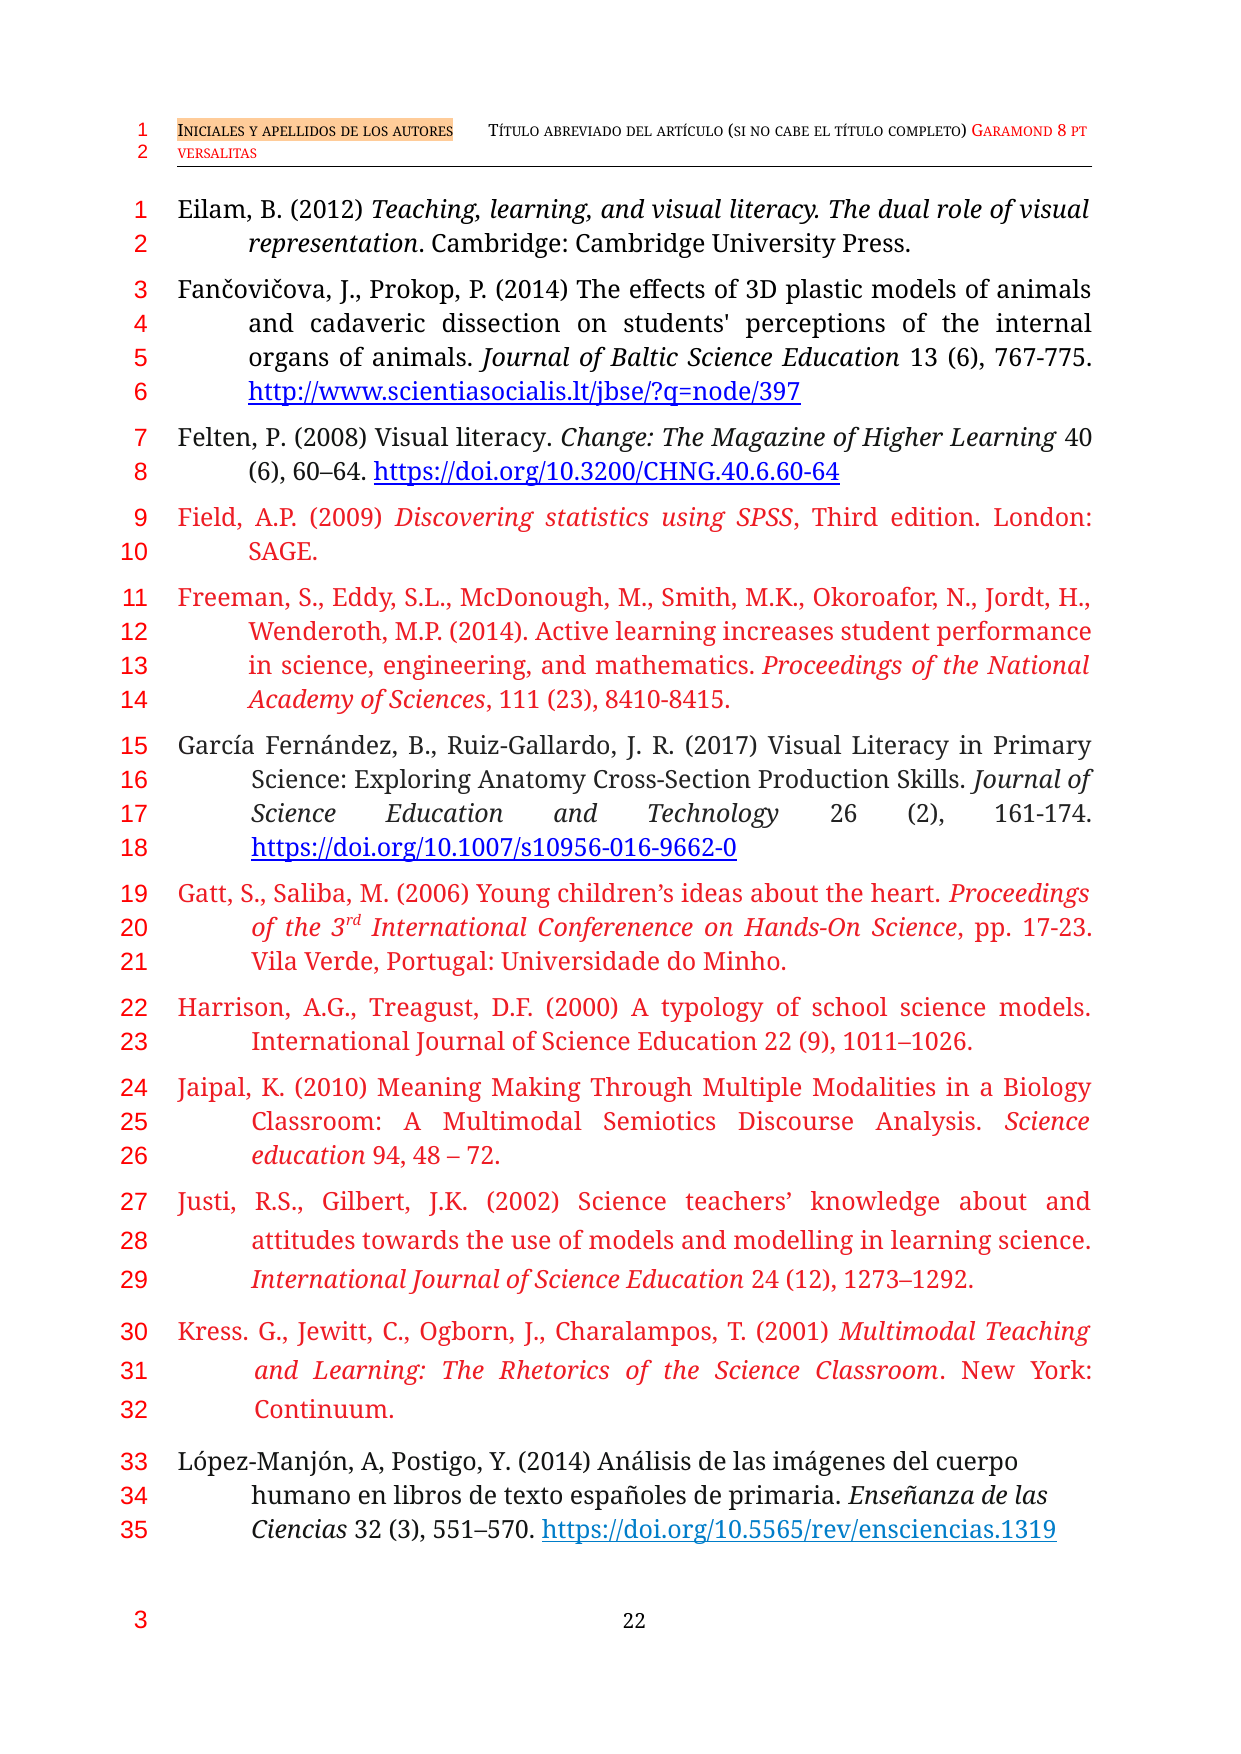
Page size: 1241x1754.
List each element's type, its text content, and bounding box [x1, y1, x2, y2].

text Field, A.P. (2009) Discovering statistics using SPSS, Third edition. London: SAGE. [177, 500, 1092, 568]
text Freeman, S., Eddy, S.L., McDonough, M., Smith, M.K., Okoroafor, N., Jordt, H., Wenderoth, M.P. (2014). Active learning increases student performance in science, engineering, and mathematics. Proceedings of the National Academy of Sciences, 111 (23), 8410-8415. [177, 580, 1092, 716]
text Kress. G., Jewitt, C., Ogborn, J., Charalampos, T. (2001) Multimodal Teaching and Learning: The Rhetorics of the Science Classroom. New York: Continuum. [177, 1313, 1092, 1426]
text Justi, R.S., Gilbert, J.K. (2002) Science teachers’ knowledge about and attitudes towards the use of models and modelling in learning science. International Journal of Science Education 24 (12), 1273–1292. [177, 1183, 1092, 1296]
text López-Manjón, A, Postigo, Y. (2014) Análisis de las imágenes del cuerpo humano en libros de texto españoles de primaria. Enseñanza de las Ciencias 32 (3), 551–570. https://doi.org/10.5565/rev/ensciencias.1319 [177, 1443, 1092, 1546]
text Gatt, S., Saliba, M. (2006) Young children’s ideas about the heart. Proceedings of the 3rd International Conferenence on Hands-On Science, pp. 17-23. Vila Verde, Portugal: Universidade do Minho. [177, 876, 1092, 978]
text Jaipal, K. (2010) Meaning Making Through Multiple Modalities in a Biology Classroom: A Multimodal Semiotics Discourse Analysis. Science education 94, 48 – 72. [177, 1069, 1092, 1172]
text Felten, P. (2008) Visual literacy. Change: The Magazine of Higher Learning 40 (6), 60–64. https://doi.org/10.3200/CHNG.40.6.60-64 [177, 420, 1092, 488]
text García Fernández, B., Ruiz-Gallardo, J. R. (2017) Visual Literacy in Primary Science: Exploring Anatomy Cross-Section Production Skills. Journal of Science Education and Technology 26 (2), 161-174. https://doi.org/10.1007/s10956-016-9662-0 [177, 728, 1092, 864]
text Fančovičova, J., Prokop, P. (2014) The effects of 3D plastic models of animals and cadaveric dissection on students' perceptions of the internal organs of animals. Journal of Baltic Science Education 13 (6), 767-775. http://www.scientiasocialis.lt/jbse/?q=node/397 [177, 272, 1092, 408]
text Eilam, B. (2012) Teaching, learning, and visual literacy. The dual role of visual representation. Cambridge: Cambridge University Press. [177, 192, 1092, 260]
text Harrison, A.G., Treagust, D.F. (2000) A typology of school science models. International Journal of Science Education 22 (9), 1011–1026. [177, 990, 1092, 1058]
